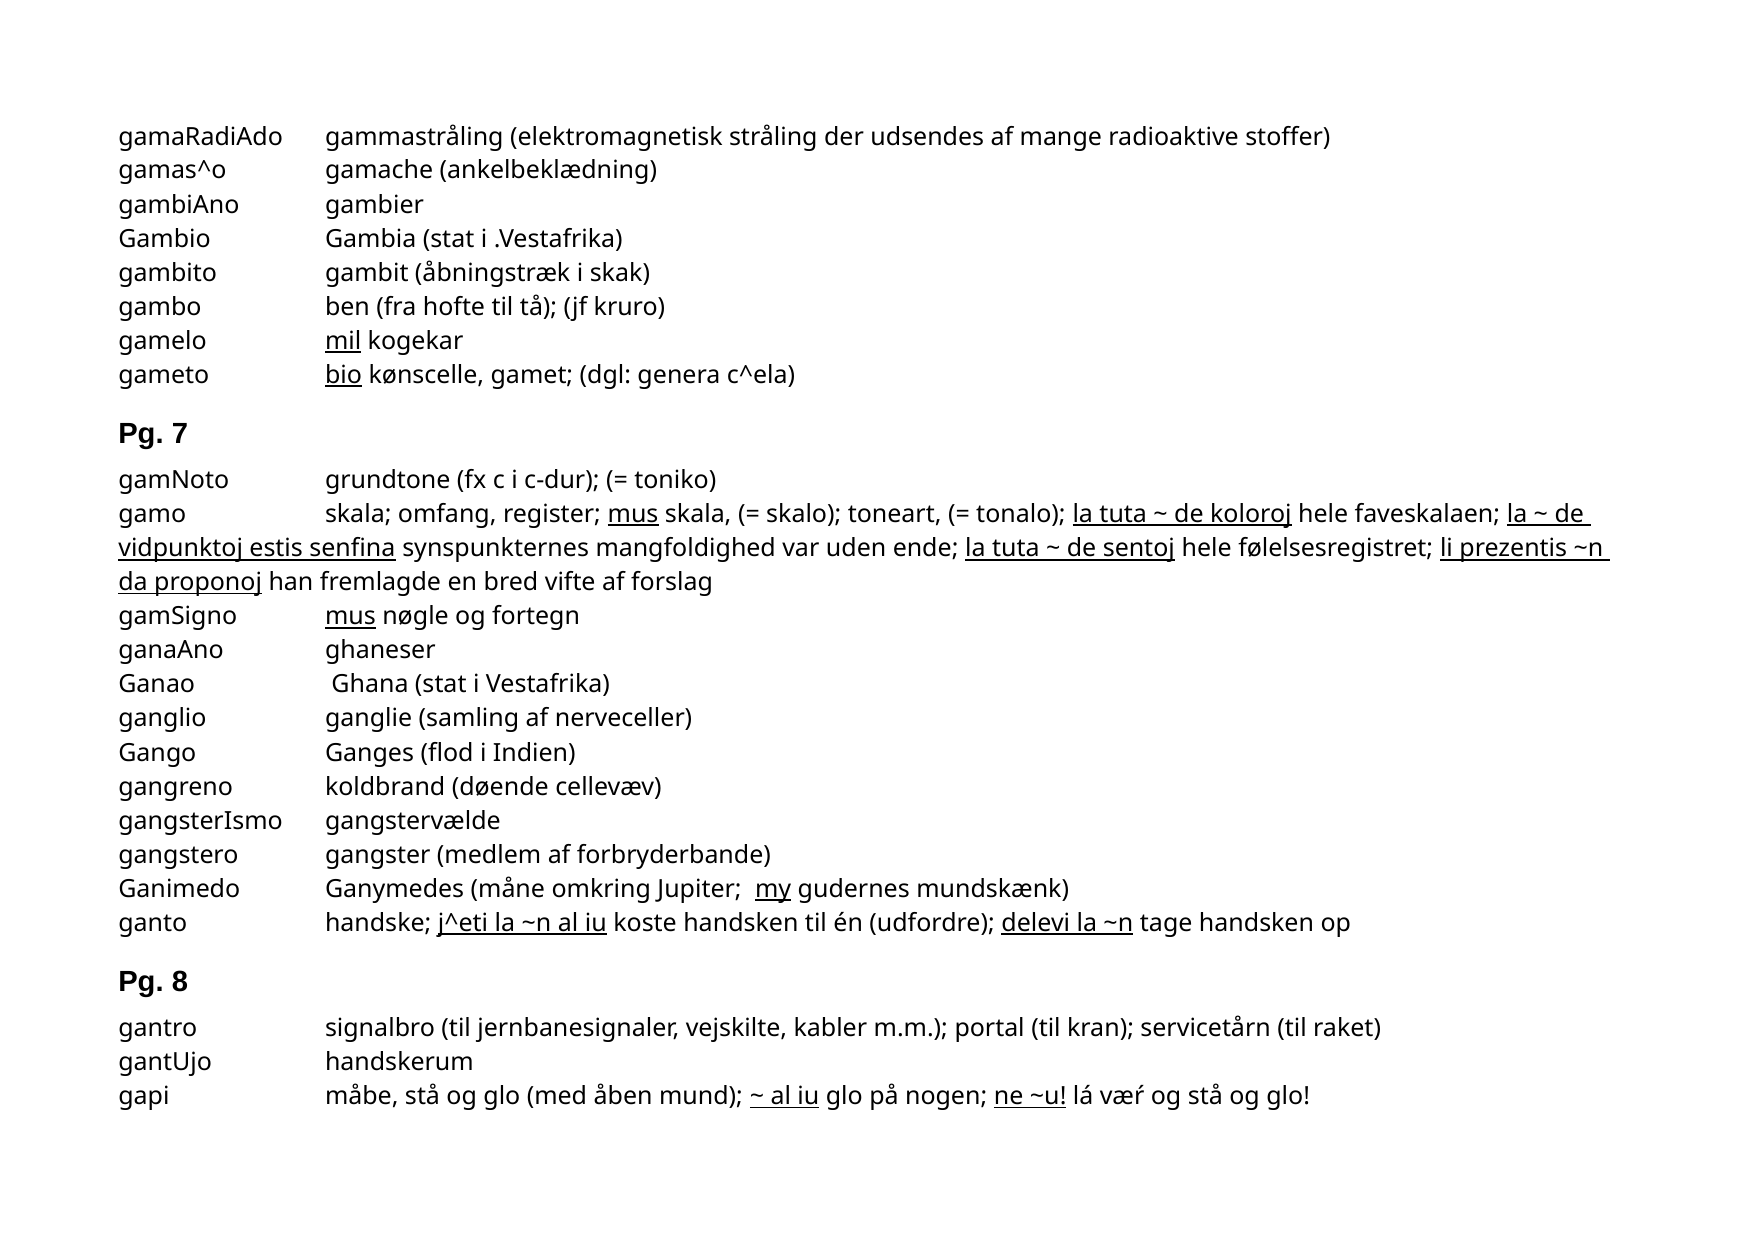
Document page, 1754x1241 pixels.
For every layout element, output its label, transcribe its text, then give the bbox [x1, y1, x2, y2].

text gangsterIsmo gangstervælde [118, 802, 1636, 836]
text gamas^o gamache (ankelbeklædning) [118, 152, 1636, 186]
subtitle Pg. 7 [118, 416, 1636, 449]
text gambiAno gambier [118, 186, 1636, 220]
text gambo ben (fra hofte til tå); (jf kruro) [118, 288, 1636, 322]
text ganaAno ghaneser [118, 632, 1636, 666]
text Ganimedo Ganymedes (måne omkring Jupiter; my gudernes mundskænk) [118, 870, 1636, 904]
text gameto bio kønscelle, gamet; (dgl: genera c^ela) [118, 357, 1636, 391]
subtitle Pg. 8 [118, 963, 1636, 997]
text gambito gambit (åbningstræk i skak) [118, 254, 1636, 288]
text ganglio ganglie (samling af nerveceller) [118, 700, 1636, 734]
text Ganao Ghana (stat i Vestafrika) [118, 666, 1636, 700]
text gantUjo handskerum [118, 1044, 1636, 1078]
text gangreno koldbrand (døende cellevæv) [118, 768, 1636, 802]
text Gambio Gambia (stat i .Vestafrika) [118, 220, 1636, 254]
text ganto handske; j^eti la ~n al iu koste handsken til én (udfordre); delevi la ~n tage handsken op [118, 904, 1636, 938]
text gamo skala; omfang, register; mus skala, (= skalo); toneart, (= tonalo); la tuta ~ de koloroj hele faveskalaen; la ~ de vidpunktoj estis senfina synspunkternes mangfoldighed var uden ende; la tuta ~ de sentoj hele følelsesregistret; li prezentis ~n da proponoj han fremlagde en bred vifte af forslag [118, 496, 1636, 598]
text gamelo mil kogekar [118, 322, 1636, 357]
text gamNoto grundtone (fx c i c-dur); (= toniko) [118, 462, 1636, 496]
text gangstero gangster (medlem af forbryderbande) [118, 836, 1636, 870]
text gapi måbe, stå og glo (med åben mund); ~ al iu glo på nogen; ne ~u! lá væŕ og stå og glo! [118, 1078, 1636, 1112]
text gamaRadiAdo gammastråling (elektromagnetisk stråling der udsendes af mange radioaktive stoffer) [118, 118, 1636, 152]
text gantro signalbro (til jernbanesignaler, vejskilte, kabler m.m.); portal (til kran); servicetårn (til raket) [118, 1009, 1636, 1044]
text Gango Ganges (flod i Indien) [118, 734, 1636, 768]
text gamSigno mus nøgle og fortegn [118, 598, 1636, 632]
